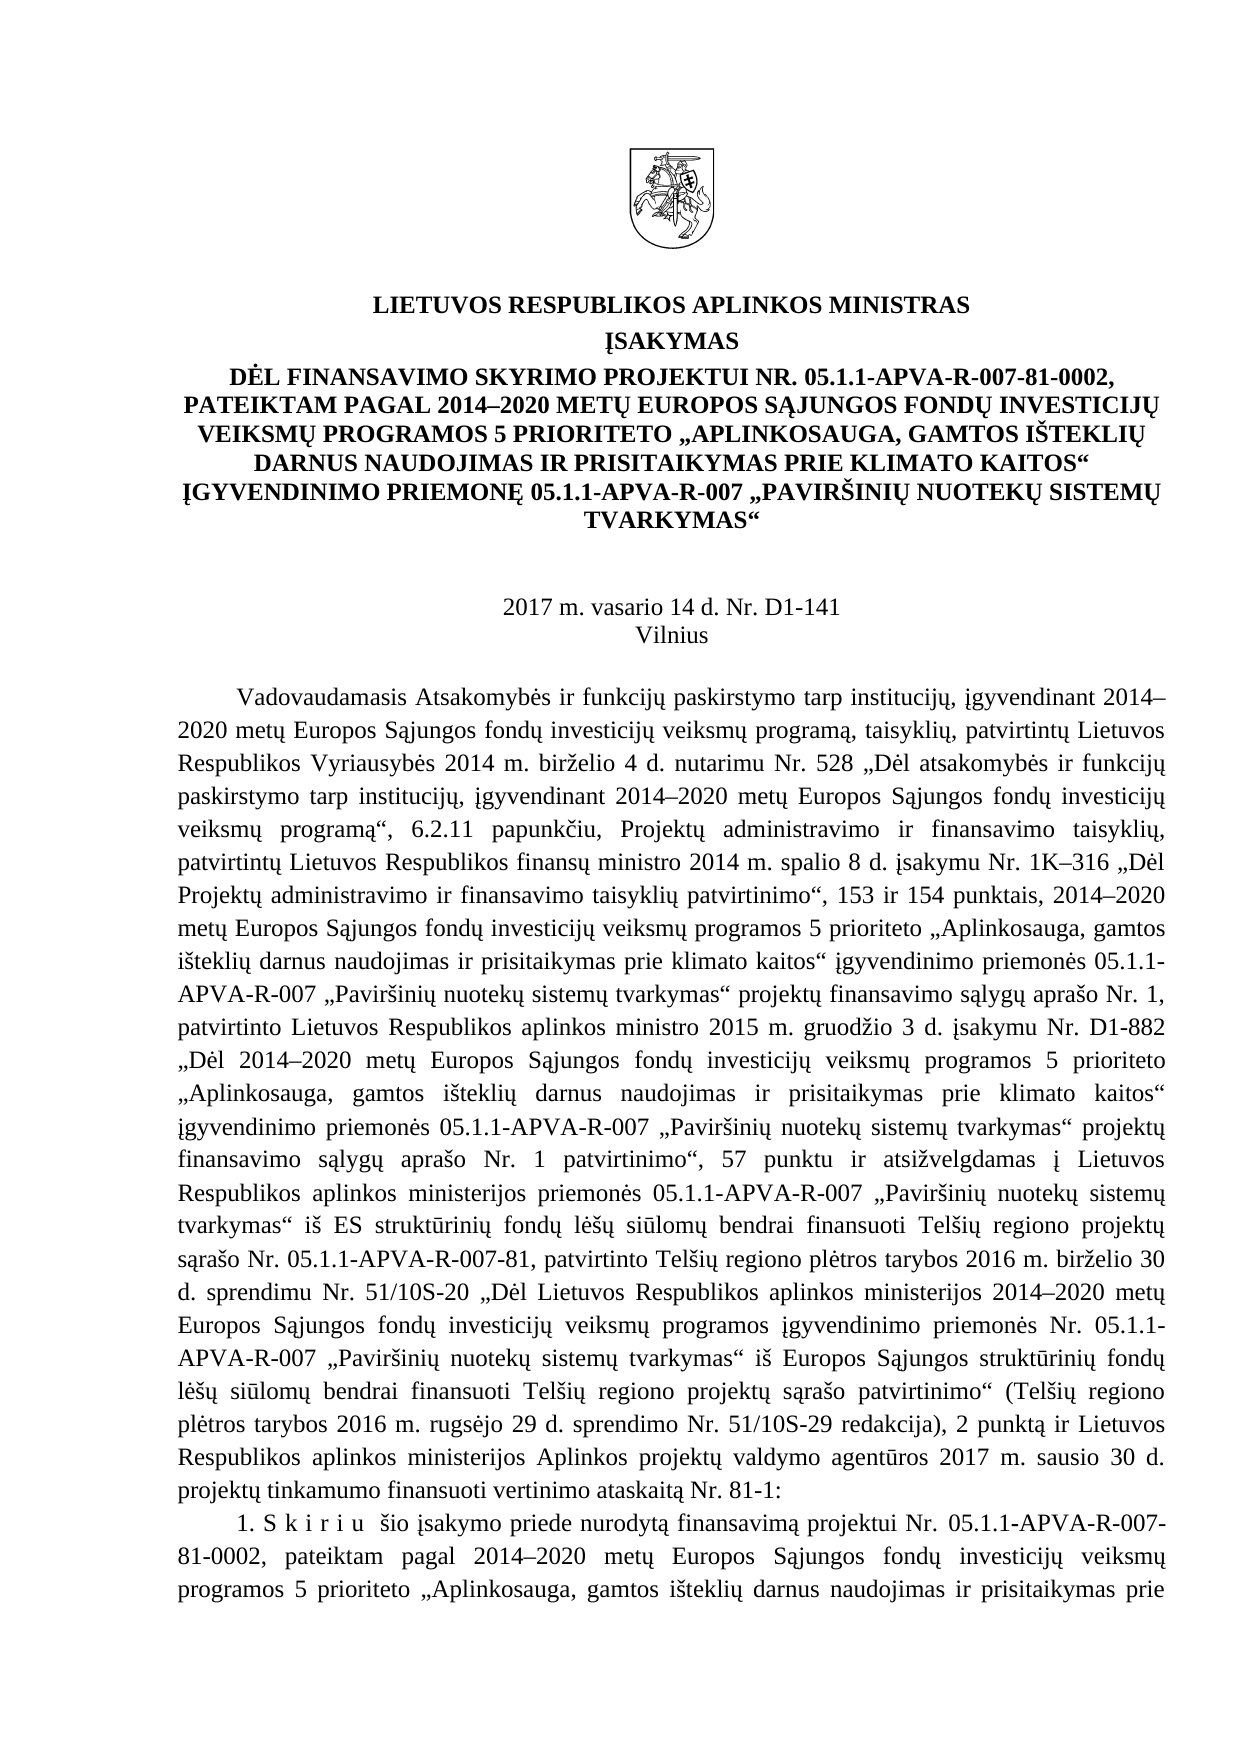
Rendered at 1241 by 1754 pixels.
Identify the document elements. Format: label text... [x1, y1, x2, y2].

text 2017 m. vasario 14 d. Nr. D1-141 [177, 592, 1166, 621]
text Vadovaudamasis Atsakomybės ir funkcijų paskirstymo tarp institucijų, įgyvendinant 2014–2020 metų Europos Sąjungos fondų investicijų veiksmų programą, taisyklių, patvirtintų Lietuvos Respublikos Vyriausybės 2014 m. birželio 4 d. nutarimu Nr. 528 „Dėl atsakomybės ir funkcijų paskirstymo tarp institucijų, įgyvendinant 2014–2020 metų Europos Sąjungos fondų investicijų veiksmų programą“, 6.2.11 papunkčiu, Projektų administravimo ir finansavimo taisyklių, patvirtintų Lietuvos Respublikos finansų ministro 2014 m. spalio 8 d. įsakymu Nr. 1K–316 „Dėl Projektų administravimo ir finansavimo taisyklių patvirtinimo“, 153 ir 154 punktais, 2014–2020 metų Europos Sąjungos fondų investicijų veiksmų programos 5 prioriteto „Aplinkosauga, gamtos išteklių darnus naudojimas ir prisitaikymas prie klimato kaitos“ įgyvendinimo priemonės 05.1.1-APVA-R-007 „Paviršinių nuotekų sistemų tvarkymas“ projektų finansavimo sąlygų aprašo Nr. 1, patvirtinto Lietuvos Respublikos aplinkos ministro 2015 m. gruodžio 3 d. įsakymu Nr. D1-882 „Dėl 2014–2020 metų Europos Sąjungos fondų investicijų veiksmų programos 5 prioriteto „Aplinkosauga, gamtos išteklių darnus naudojimas ir prisitaikymas prie klimato kaitos“ įgyvendinimo priemonės 05.1.1-APVA-R-007 „Paviršinių nuotekų sistemų tvarkymas“ projektų finansavimo sąlygų aprašo Nr. 1 patvirtinimo“, 57 punktu ir atsižvelgdamas į Lietuvos Respublikos aplinkos ministerijos priemonės 05.1.1-APVA-R-007 „Paviršinių nuotekų sistemų tvarkymas“ iš ES struktūrinių fondų lėšų siūlomų bendrai finansuoti Telšių regiono projektų sąrašo Nr. 05.1.1-APVA-R-007-81, patvirtinto Telšių regiono plėtros tarybos 2016 m. birželio 30 d. sprendimu Nr. 51/10S-20 „Dėl Lietuvos Respublikos aplinkos ministerijos 2014–2020 metų Europos Sąjungos fondų investicijų veiksmų programos įgyvendinimo priemonės Nr. 05.1.1-APVA-R-007 „Paviršinių nuotekų sistemų tvarkymas“ iš Europos Sąjungos struktūrinių fondų lėšų siūlomų bendrai finansuoti Telšių regiono projektų sąrašo patvirtinimo“ (Telšių regiono plėtros tarybos 2016 m. rugsėjo 29 d. sprendimo Nr. 51/10S-29 redakcija), 2 punktą ir Lietuvos Respublikos aplinkos ministerijos Aplinkos projektų valdymo agentūros 2017 m. sausio 30 d. projektų tinkamumo finansuoti vertinimo ataskaitą Nr. 81-1: [177, 682, 1166, 1503]
text LIETUVOS RESPUBLIKOS APLINKOS MINISTRAS [177, 290, 1166, 318]
text 1. S k i r i u šio įsakymo priede nurodytą finansavimą projektui Nr. 05.1.1-APVA-R-007-81-0002, pateiktam pagal 2014–2020 metų Europos Sąjungos fondų investicijų veiksmų programos 5 prioriteto „Aplinkosauga, gamtos išteklių darnus naudojimas ir prisitaikymas prie [177, 1508, 1166, 1603]
text ĮSAKYMAS [177, 326, 1166, 354]
text DĖL FINANSAVIMO SKYRIMO PROJEKTUI NR. 05.1.1-APVA-R-007-81-0002, PATEIKTAM PAGAL 2014–2020 METŲ EUROPOS SĄJUNGOS FONDŲ INVESTICIJŲ VEIKSMŲ PROGRAMOS 5 PRIORITETO „APLINKOSAUGA, GAMTOS IŠTEKLIŲ DARNUS NAUDOJIMAS IR PRISITAIKYMAS PRIE KLIMATO KAITOS“ ĮGYVENDINIMO PRIEMONĘ 05.1.1-APVA-R-007 „PAVIRŠINIŲ NUOTEKŲ SISTEMŲ TVARKYMAS“ [177, 362, 1166, 534]
text Vilnius [177, 621, 1166, 649]
